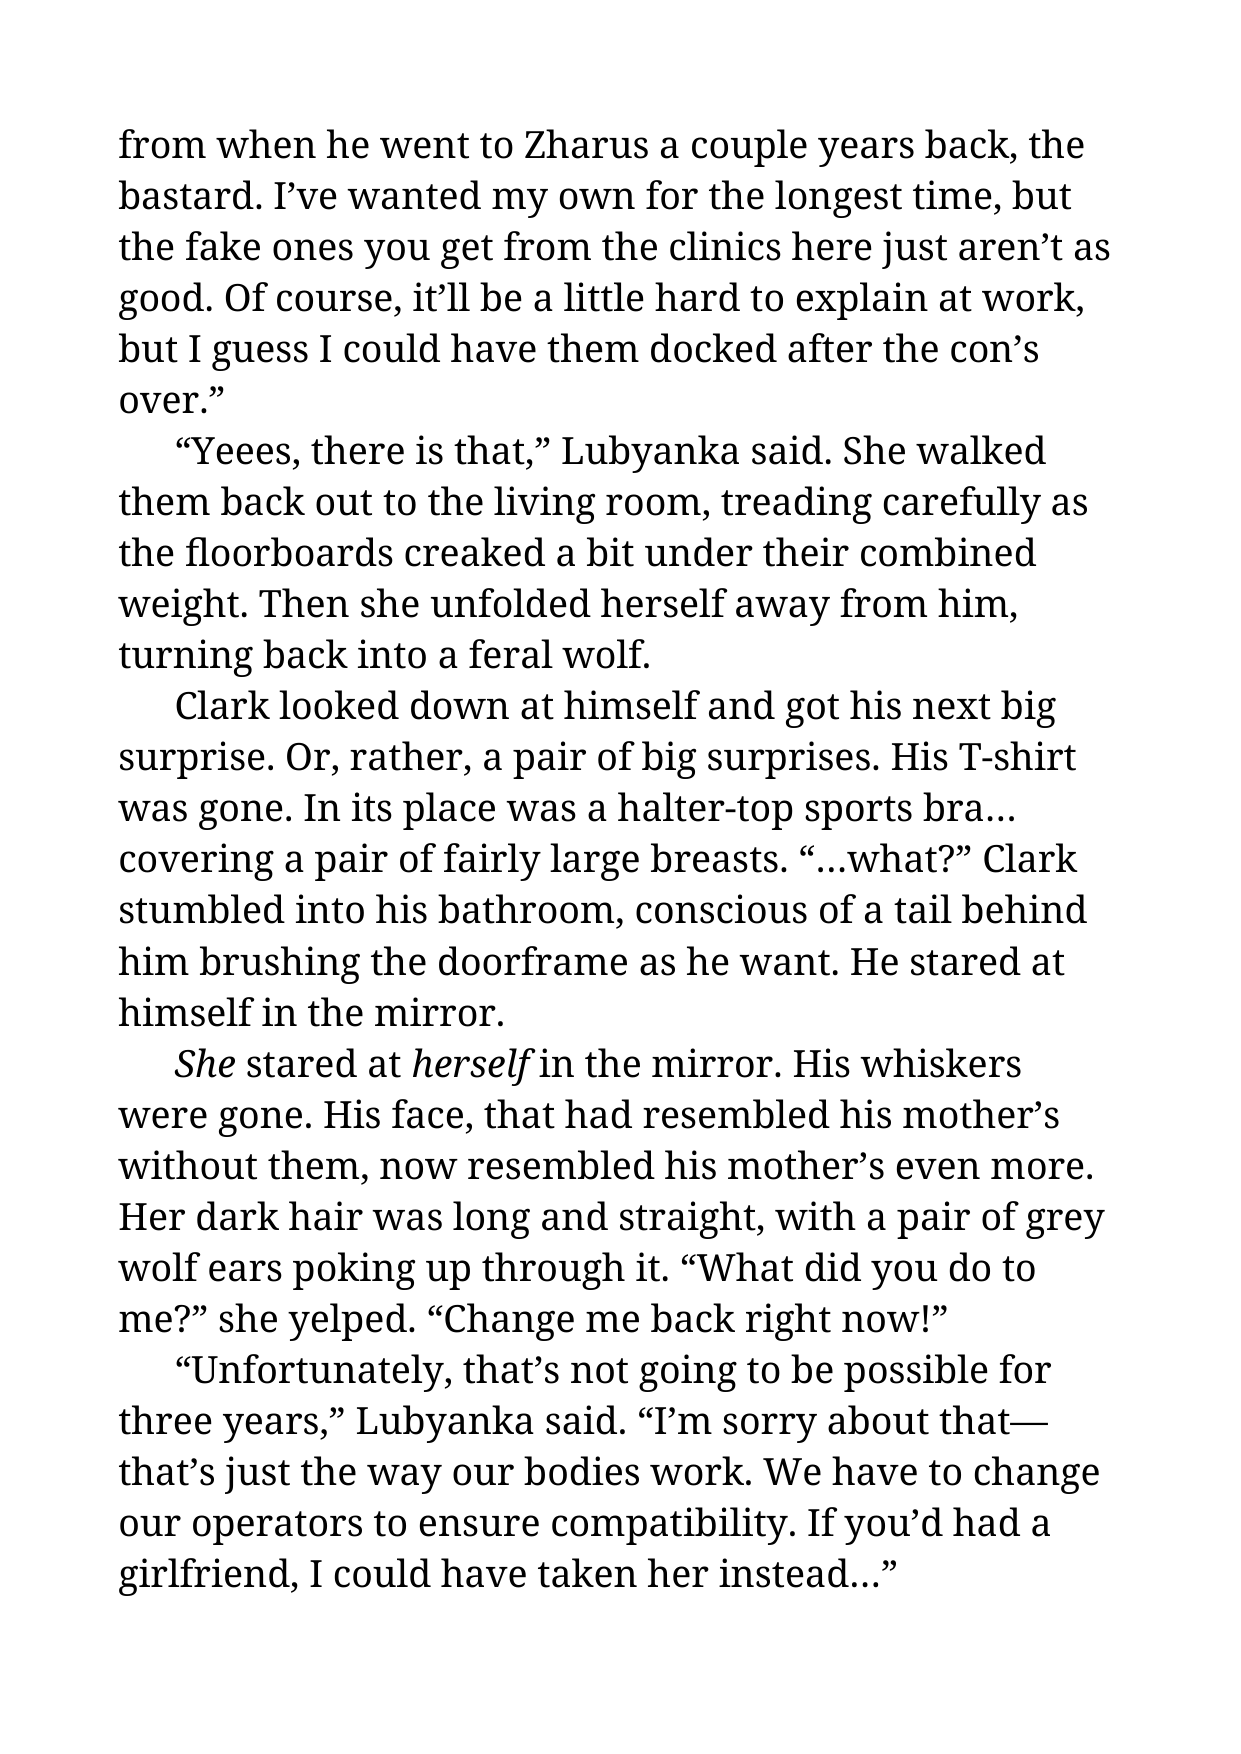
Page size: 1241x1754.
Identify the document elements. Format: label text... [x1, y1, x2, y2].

text “Yeees, there is that,” Lubyanka said. She walked them back out to the living room, treading carefully as the floorboards creaked a bit under their combined weight. Then she unfolded herself away from him, turning back into a feral wolf. [118, 424, 1122, 679]
text “Unfortunately, that’s not going to be possible for three years,” Lubyanka said. “I’m sorry about that—that’s just the way our bodies work. We have to change our operators to ensure compatibility. If you’d had a girlfriend, I could have taken her instead…” [118, 1343, 1122, 1598]
text She stared at herself in the mirror. His whiskers were gone. His face, that had resembled his mother’s without them, now resembled his mother’s even more. Her dark hair was long and straight, with a pair of grey wolf ears poking up through it. “What did you do to me?” she yelped. “Change me back right now!” [118, 1037, 1122, 1343]
text from when he went to Zharus a couple years back, the bastard. I’ve wanted my own for the longest time, but the fake ones you get from the clinics here just aren’t as good. Of course, it’ll be a little hard to explain at work, but I guess I could have them docked after the con’s over.” [118, 118, 1122, 424]
text Clark looked down at himself and got his next big surprise. Or, rather, a pair of big surprises. His T-shirt was gone. In its place was a halter-top sports bra…covering a pair of fairly large breasts. “…what?” Clark stumbled into his bathroom, conscious of a tail behind him brushing the doorframe as he want. He stared at himself in the mirror. [118, 679, 1122, 1037]
